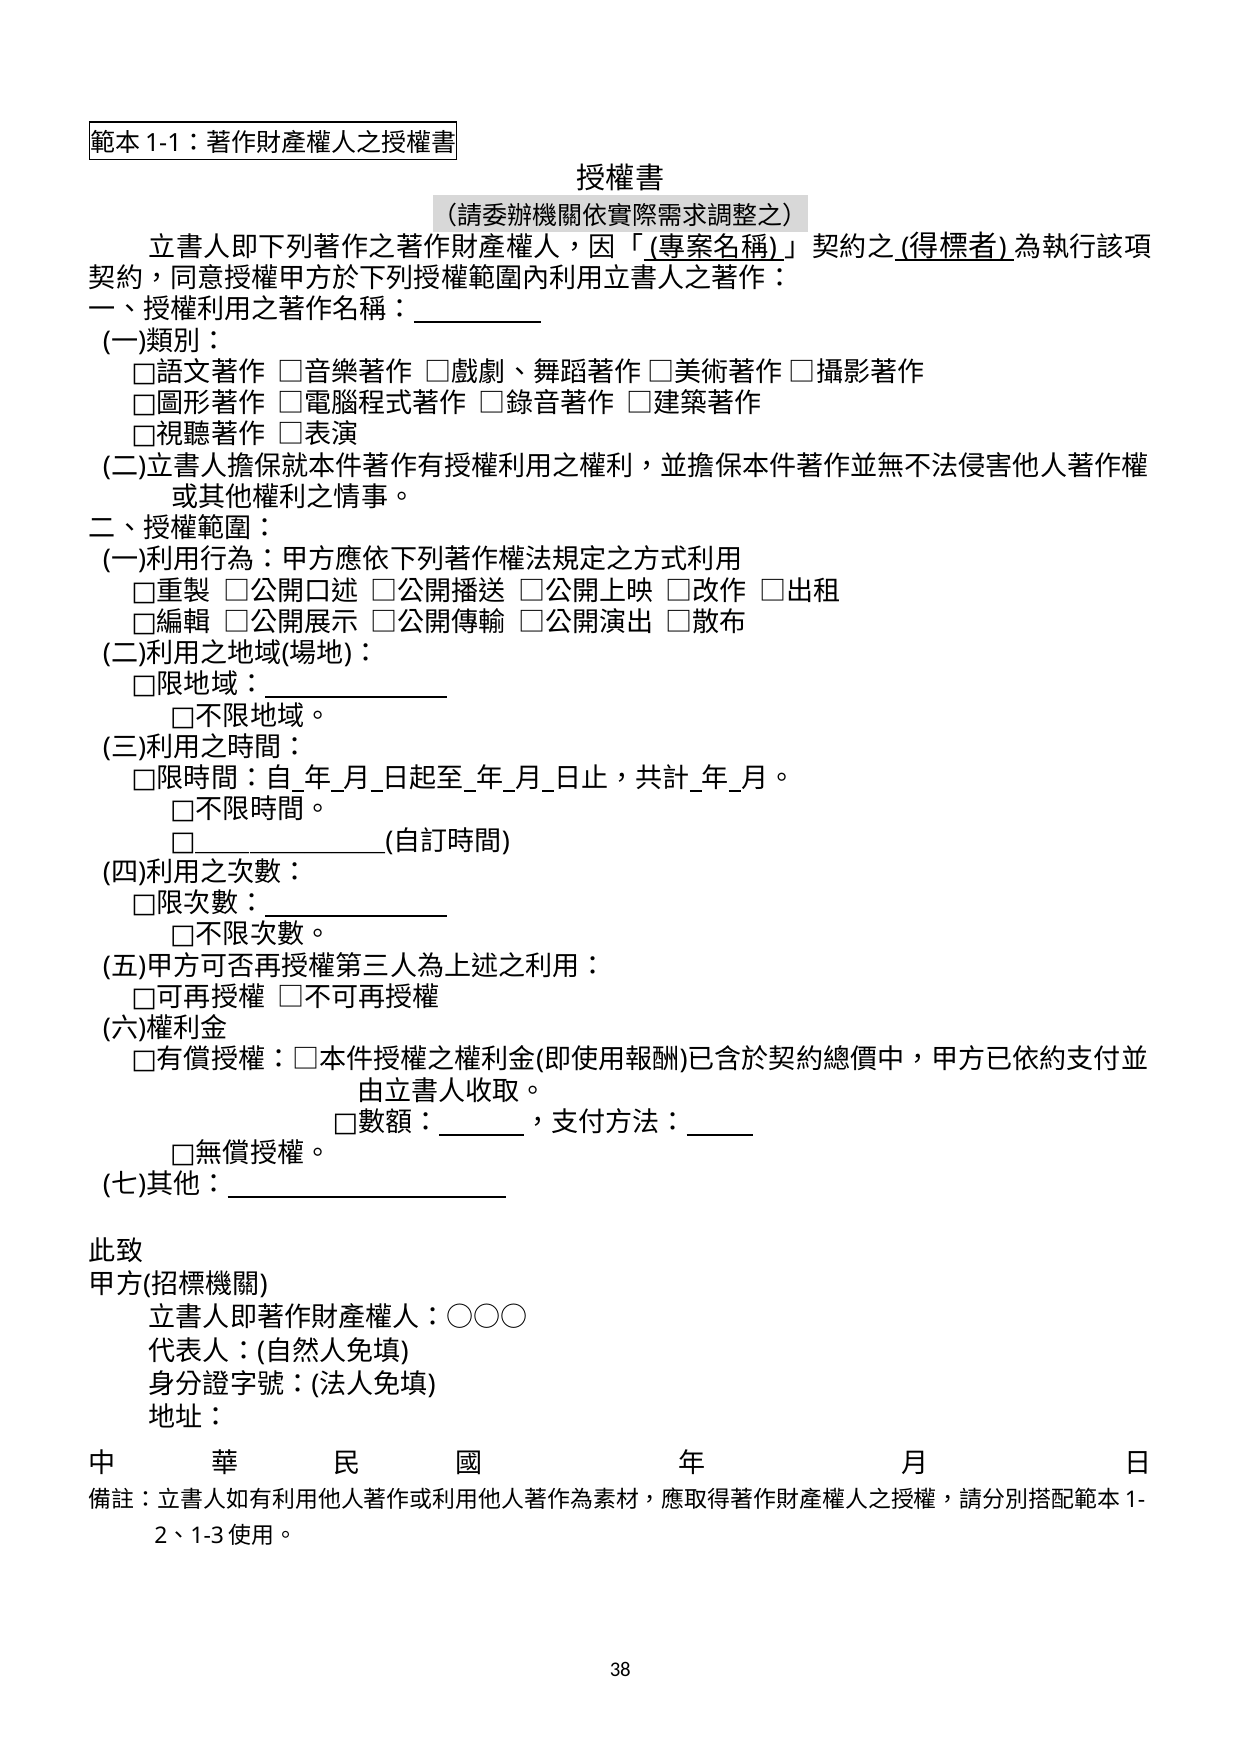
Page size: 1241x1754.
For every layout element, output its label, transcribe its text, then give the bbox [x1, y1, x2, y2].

text 中華民國 年 月 日 [89, 1446, 1152, 1479]
text □不限地域。 [89, 700, 1152, 731]
text （請委辦機關依實際需求調整之） [89, 196, 1152, 231]
text □語文著作 □音樂著作 □戲劇、舞蹈著作 □美術著作 □攝影著作 [89, 356, 1152, 388]
text □數額： ，支付方法： [332, 1106, 1152, 1138]
text (一)利用行為：甲方應依下列著作權法規定之方式利用 [89, 544, 1152, 575]
text 甲方(招標機關) [89, 1267, 1152, 1300]
text □限時間：自 年 月 日起至 年 月 日止，共計 年 月。 [89, 763, 1152, 794]
text □重製 □公開口述 □公開播送 □公開上映 □改作 □出租 [89, 575, 1152, 606]
text (七)其他： [89, 1169, 1152, 1200]
text 代表人：(自然人免填) [89, 1333, 1152, 1367]
text 身分證字號：(法人免填) [89, 1367, 1152, 1400]
text (一)類別： [89, 325, 1152, 356]
text (四)利用之次數： [89, 856, 1152, 888]
text 二、授權範圍： [89, 513, 1152, 544]
text 立書人即著作財產權人：○○○ [89, 1300, 1152, 1333]
text □可再授權 □不可再授權 [89, 981, 1152, 1013]
text □限次數： [89, 888, 1152, 919]
text □無償授權。 [89, 1138, 1152, 1169]
text □不限次數。 [89, 919, 1152, 950]
text 一、授權利用之著作名稱： [89, 294, 1152, 325]
text □圖形著作 □電腦程式著作 □錄音著作 □建築著作 [89, 388, 1152, 419]
text (六)權利金 [89, 1013, 1152, 1044]
text □不限時間。 [89, 794, 1152, 825]
text 備註：立書人如有利用他人著作或利用他人著作為素材，應取得著作財產權人之授權，請分別搭配範本1-2、1-3使用。 [89, 1479, 1152, 1550]
text □視聽著作 □表演 [89, 419, 1152, 450]
text □限地域： [89, 669, 1152, 700]
text (二)利用之地域(場地)： [89, 638, 1152, 669]
text □有償授權：□本件授權之權利金(即使用報酬)已含於契約總價中，甲方已依約支付並由立書人收取。 [89, 1044, 1152, 1106]
text 立書人即下列著作之著作財產權人，因「 (專案名稱) 」契約之 (得標者) 為執行該項契約，同意授權甲方於下列授權範圍內利用立書人之著作： [89, 231, 1152, 294]
text □＿＿＿＿＿＿＿(自訂時間) [89, 825, 1152, 856]
text (二)立書人擔保就本件著作有授權利用之權利，並擔保本件著作並無不法侵害他人著作權或其他權利之情事。 [89, 450, 1152, 513]
text 範本1-1：著作財產權人之授權書 [89, 118, 1152, 160]
text □編輯 □公開展示 □公開傳輸 □公開演出 □散布 [89, 606, 1152, 638]
text 此致 [89, 1233, 1152, 1267]
text 地址： [89, 1400, 1152, 1433]
text (五)甲方可否再授權第三人為上述之利用： [89, 950, 1152, 981]
text 授權書 [89, 160, 1152, 196]
text (三)利用之時間： [89, 731, 1152, 763]
